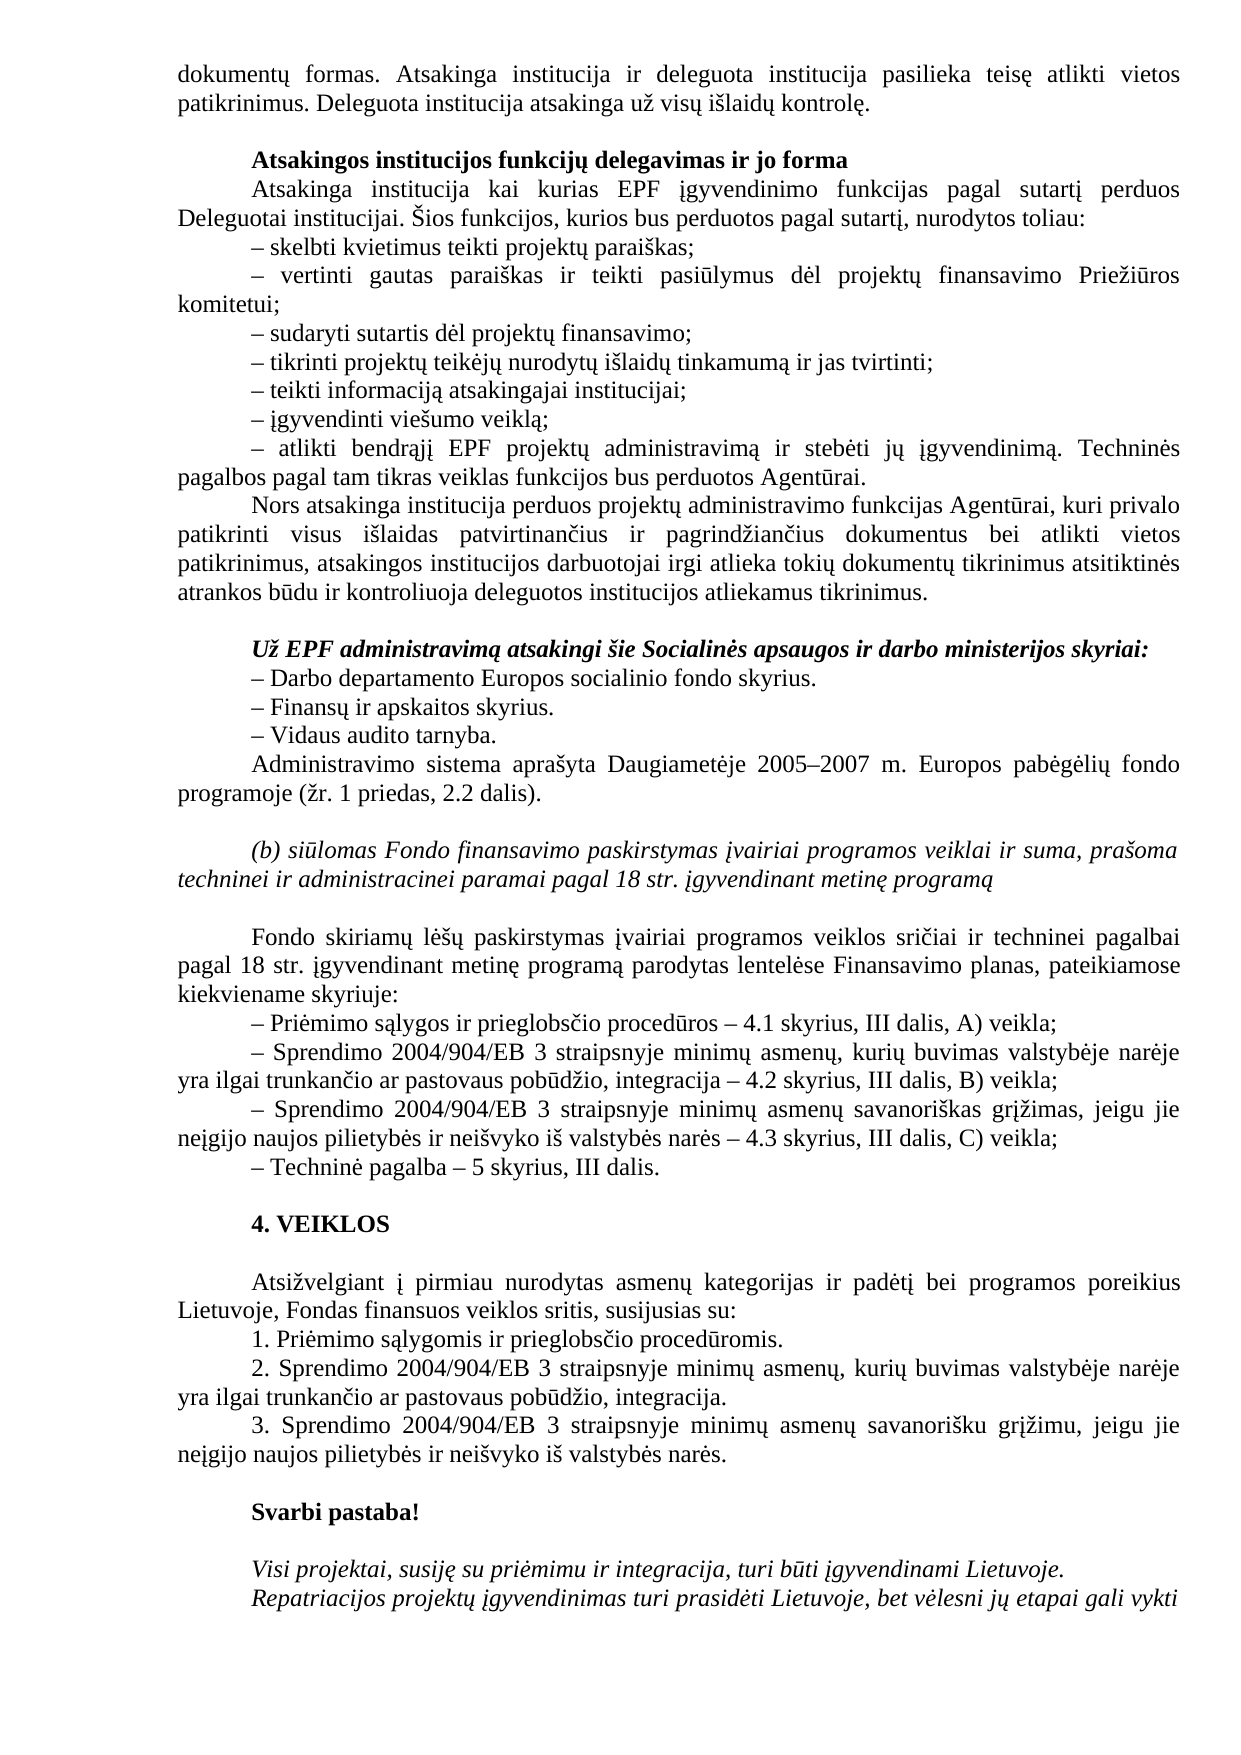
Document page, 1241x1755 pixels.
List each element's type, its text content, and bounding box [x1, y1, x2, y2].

text – Finansų ir apskaitos skyrius. [177, 692, 1181, 720]
text Administravimo sistema aprašyta Daugiametėje 2005–2007 m. Europos pabėgėlių fondo programoje (žr. 1 priedas, 2.2 dalis). [177, 749, 1181, 807]
text Repatriacijos projektų įgyvendinimas turi prasidėti Lietuvoje, bet vėlesni jų etapai gali vykti [177, 1583, 1181, 1612]
text Atsakinga institucija kai kurias EPF įgyvendinimo funkcijas pagal sutartį perduos Deleguotai institucijai. Šios funkcijos, kurios bus perduotos pagal sutartį, nurodytos toliau: [177, 174, 1181, 232]
text 1. Priėmimo sąlygomis ir prieglobsčio procedūromis. [177, 1324, 1181, 1353]
text – teikti informaciją atsakingajai institucijai; [177, 375, 1181, 404]
text – atlikti bendrąjį EPF projektų administravimą ir stebėti jų įgyvendinimą. Techninės pagalbos pagal tam tikras veiklas funkcijos bus perduotos Agentūrai. [177, 433, 1181, 490]
text Svarbi pastaba! [177, 1497, 1181, 1525]
text – sudaryti sutartis dėl projektų finansavimo; [177, 318, 1181, 347]
text 2. Sprendimo 2004/904/EB 3 straipsnyje minimų asmenų, kurių buvimas valstybėje narėje yra ilgai trunkančio ar pastovaus pobūdžio, integracija. [177, 1353, 1181, 1410]
text Atsižvelgiant į pirmiau nurodytas asmenų kategorijas ir padėtį bei programos poreikius Lietuvoje, Fondas finansuos veiklos sritis, susijusias su: [177, 1267, 1181, 1324]
text Visi projektai, susiję su priėmimu ir integracija, turi būti įgyvendinami Lietuvoje. [177, 1554, 1181, 1583]
text (b) siūlomas Fondo finansavimo paskirstymas įvairiai programos veiklai ir suma, prašoma techninei ir administracinei paramai pagal 18 str. įgyvendinant metinę programą [177, 835, 1181, 893]
text – skelbti kvietimus teikti projektų paraiškas; [177, 232, 1181, 260]
text – vertinti gautas paraiškas ir teikti pasiūlymus dėl projektų finansavimo Priežiūros komitetui; [177, 260, 1181, 318]
text – Techninė pagalba – 5 skyrius, III dalis. [177, 1152, 1181, 1180]
text 4. VEIKLOS [177, 1209, 1181, 1238]
text – tikrinti projektų teikėjų nurodytų išlaidų tinkamumą ir jas tvirtinti; [177, 347, 1181, 375]
text 3. Sprendimo 2004/904/EB 3 straipsnyje minimų asmenų savanorišku grįžimu, jeigu jie neįgijo naujos pilietybės ir neišvyko iš valstybės narės. [177, 1410, 1181, 1468]
text – Vidaus audito tarnyba. [177, 720, 1181, 749]
text – įgyvendinti viešumo veiklą; [177, 404, 1181, 433]
text Nors atsakinga institucija perduos projektų administravimo funkcijas Agentūrai, kuri privalo patikrinti visus išlaidas patvirtinančius ir pagrindžiančius dokumentus bei atlikti vietos patikrinimus, atsakingos institucijos darbuotojai irgi atlieka tokių dokumentų tikrinimus atsitiktinės atrankos būdu ir kontroliuoja deleguotos institucijos atliekamus tikrinimus. [177, 490, 1181, 605]
text Už EPF administravimą atsakingi šie Socialinės apsaugos ir darbo ministerijos skyriai: [177, 634, 1181, 663]
text dokumentų formas. Atsakinga institucija ir deleguota institucija pasilieka teisę atlikti vietos patikrinimus. Deleguota institucija atsakinga už visų išlaidų kontrolę. [177, 59, 1181, 117]
text – Darbo departamento Europos socialinio fondo skyrius. [177, 663, 1181, 692]
text Fondo skiriamų lėšų paskirstymas įvairiai programos veiklos sričiai ir techninei pagalbai pagal 18 str. įgyvendinant metinę programą parodytas lentelėse Finansavimo planas, pateikiamose kiekviename skyriuje: [177, 922, 1181, 1008]
text – Priėmimo sąlygos ir prieglobsčio procedūros – 4.1 skyrius, III dalis, A) veikla; [177, 1008, 1181, 1037]
text – Sprendimo 2004/904/EB 3 straipsnyje minimų asmenų, kurių buvimas valstybėje narėje yra ilgai trunkančio ar pastovaus pobūdžio, integracija – 4.2 skyrius, III dalis, B) veikla; [177, 1037, 1181, 1094]
text – Sprendimo 2004/904/EB 3 straipsnyje minimų asmenų savanoriškas grįžimas, jeigu jie neįgijo naujos pilietybės ir neišvyko iš valstybės narės – 4.3 skyrius, III dalis, C) veikla; [177, 1094, 1181, 1152]
text Atsakingos institucijos funkcijų delegavimas ir jo forma [177, 145, 1181, 174]
